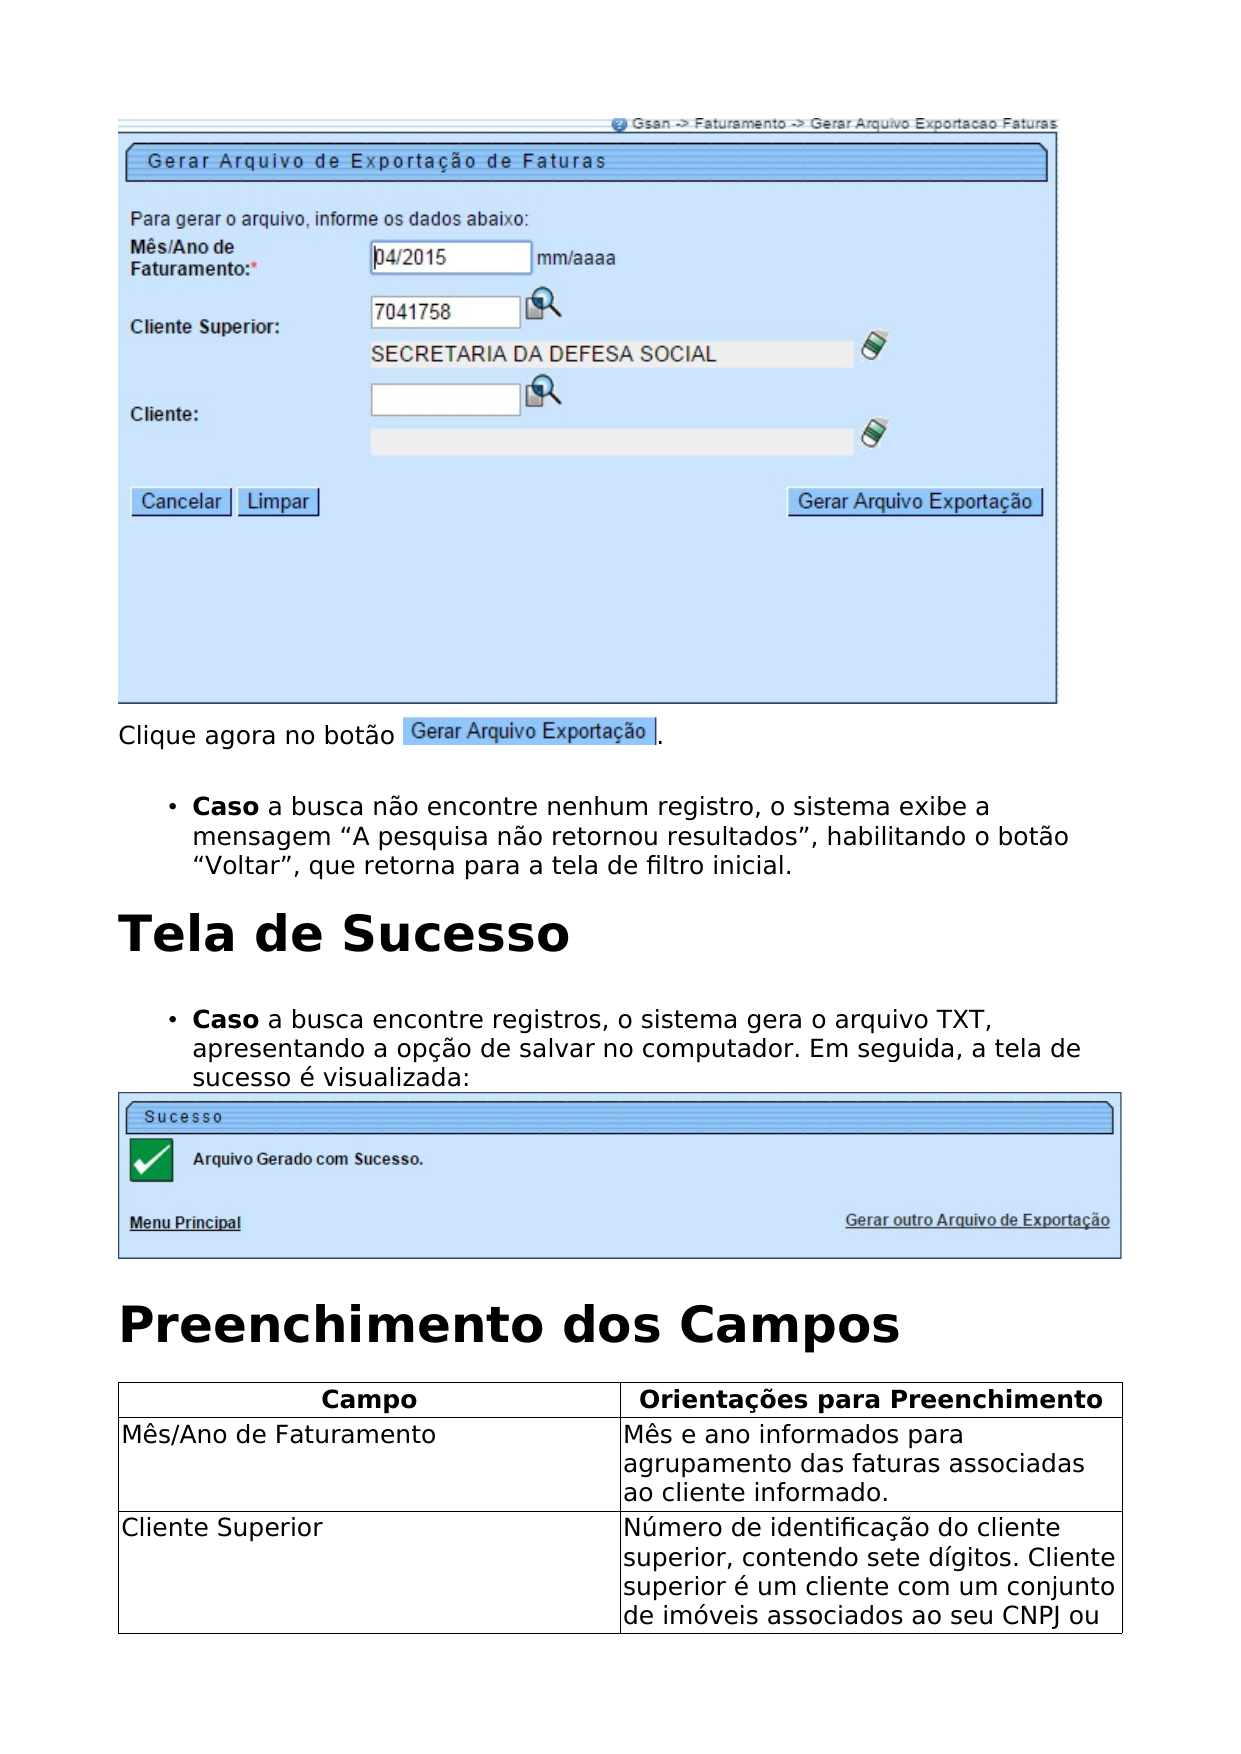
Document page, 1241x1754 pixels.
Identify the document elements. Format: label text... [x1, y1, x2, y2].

subtitle Tela de Sucesso [118, 905, 1122, 963]
subtitle Preenchimento dos Campos [118, 1296, 1122, 1355]
picture [118, 118, 1059, 704]
list Caso a busca não encontre nenhum registro, o sistema exibe a mensagem “A pesquisa não retornou resultados”, habilitando o botão “Voltar”, que retorna para a tela de filtro inicial. [177, 793, 1122, 880]
list Caso a busca encontre registros, o sistema gera o arquivo TXT, apresentando a opção de salvar no computador. Em seguida, a tela de sucesso é visualizada: [177, 1005, 1122, 1092]
table_header Orientações para Preenchimento [621, 1383, 1122, 1417]
table_cell Número de identificação do cliente superior, contendo sete dígitos. Cliente superior é um cliente com um conjunto de imóveis associados ao seu CNPJ ou [621, 1512, 1122, 1633]
table_cell Mês e ano informados para agrupamento das faturas associadas ao cliente informado. [621, 1418, 1122, 1511]
picture [403, 716, 657, 745]
table_cell Mês/Ano de Faturamento [119, 1418, 620, 1511]
table_cell Cliente Superior [119, 1512, 620, 1633]
text Clique agora no botão . [118, 717, 1122, 751]
table_header Campo [119, 1383, 620, 1417]
picture [118, 1092, 1123, 1259]
